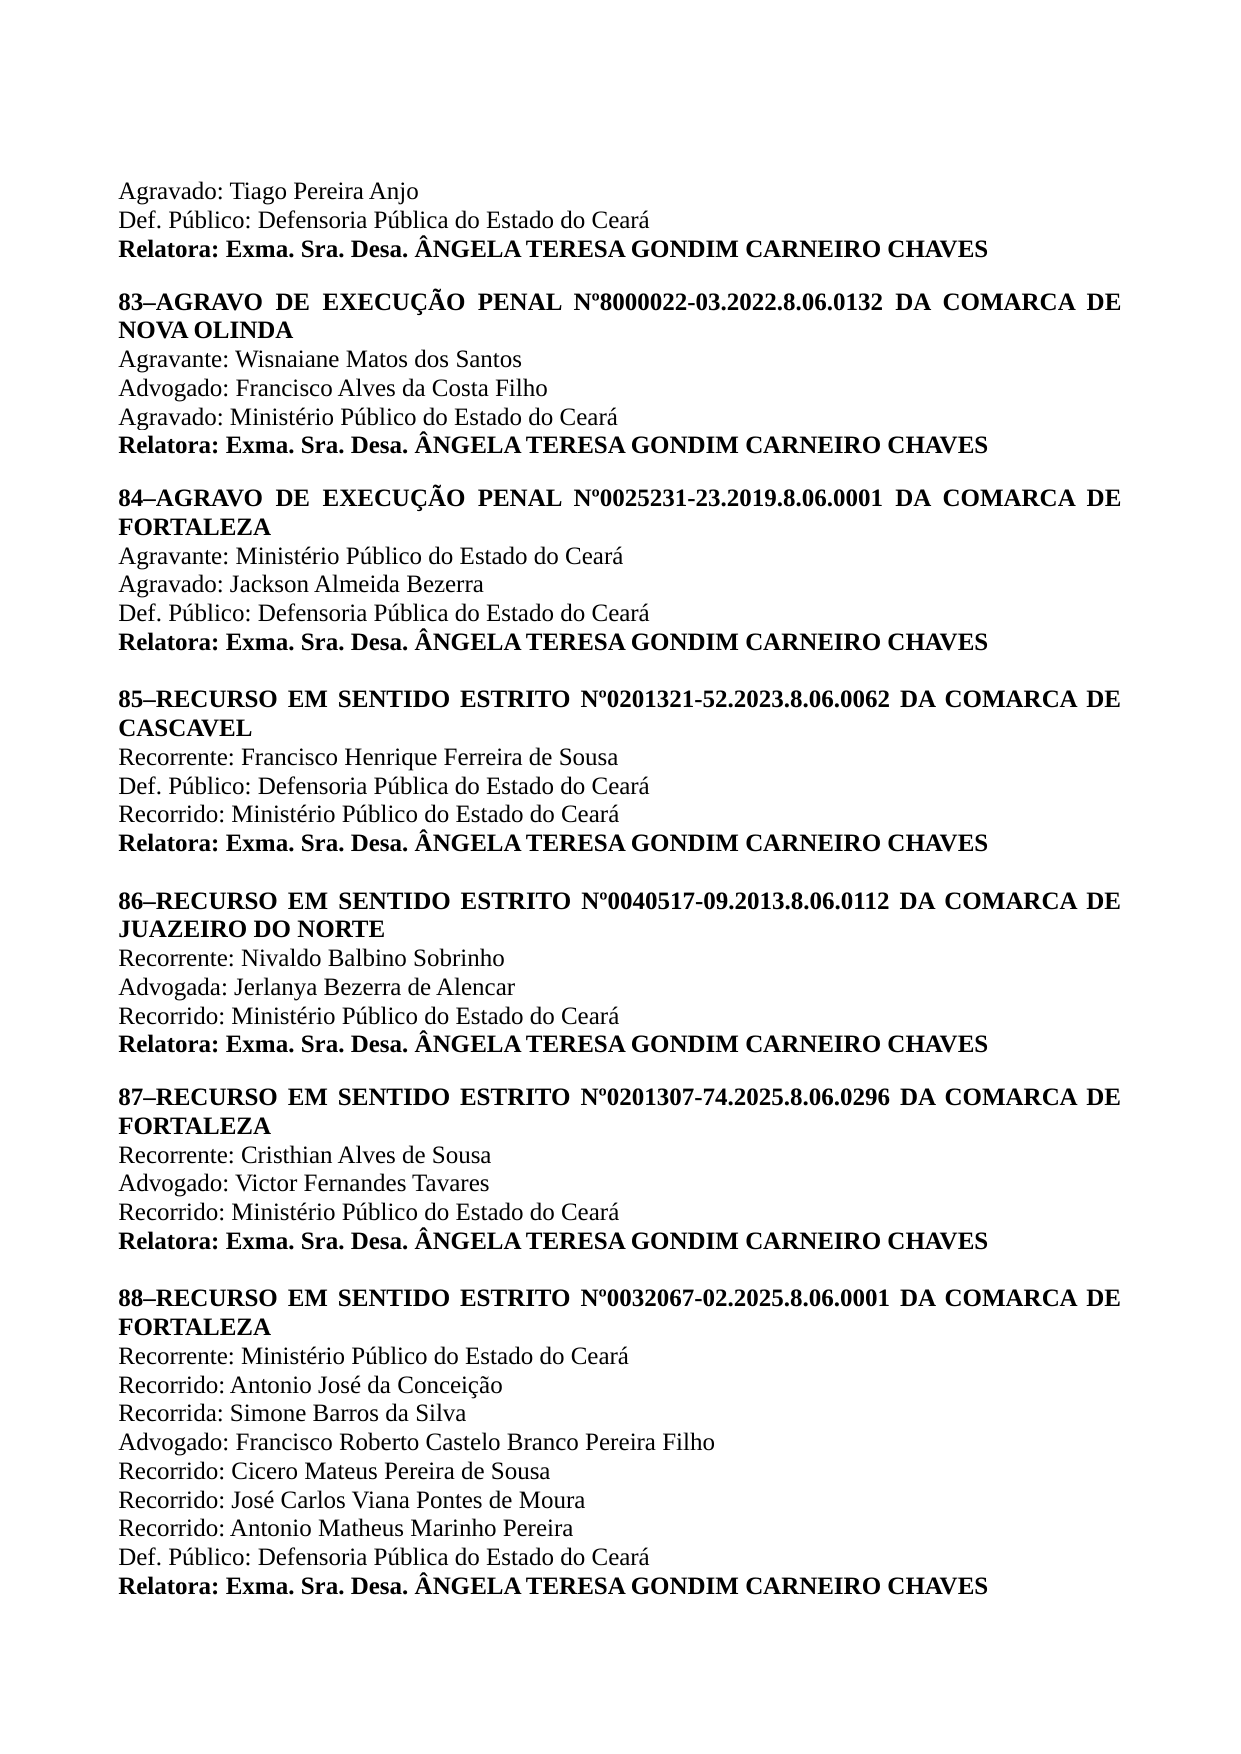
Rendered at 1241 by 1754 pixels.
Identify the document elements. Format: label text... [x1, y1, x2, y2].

text 84–AGRAVO DE EXECUÇÃO PENAL Nº0025231-23.2019.8.06.0001 DA COMARCA DE FORTALEZA [118, 483, 1122, 541]
text Agravado: Ministério Público do Estado do Ceará [118, 402, 1122, 430]
text Agravado: Tiago Pereira Anjo [118, 176, 1122, 205]
text Recorrido: Ministério Público do Estado do Ceará [118, 1197, 1122, 1226]
text Agravante: Wisnaiane Matos dos Santos [118, 344, 1122, 373]
text Def. Público: Defensoria Pública do Estado do Ceará [118, 205, 1122, 234]
text Agravante: Ministério Público do Estado do Ceará [118, 541, 1122, 569]
text Recorrido: Ministério Público do Estado do Ceará [118, 799, 1122, 828]
text Recorrido: Cicero Mateus Pereira de Sousa [118, 1456, 1122, 1485]
text Relatora: Exma. Sra. Desa. ÂNGELA TERESA GONDIM CARNEIRO CHAVES [118, 828, 1122, 857]
text 86–RECURSO EM SENTIDO ESTRITO Nº0040517-09.2013.8.06.0112 DA COMARCA DE JUAZEIRO DO NORTE [118, 886, 1122, 943]
text Advogado: Francisco Alves da Costa Filho [118, 373, 1122, 402]
text Recorrido: Antonio Matheus Marinho Pereira [118, 1513, 1122, 1542]
text Advogado: Victor Fernandes Tavares [118, 1168, 1122, 1197]
text Recorrida: Simone Barros da Silva [118, 1398, 1122, 1427]
text Relatora: Exma. Sra. Desa. ÂNGELA TERESA GONDIM CARNEIRO CHAVES [118, 234, 1122, 263]
text Relatora: Exma. Sra. Desa. ÂNGELA TERESA GONDIM CARNEIRO CHAVES [118, 430, 1122, 459]
text Recorrente: Nivaldo Balbino Sobrinho [118, 943, 1122, 972]
text Advogada: Jerlanya Bezerra de Alencar [118, 972, 1122, 1001]
text Recorrente: Ministério Público do Estado do Ceará [118, 1341, 1122, 1370]
text Recorrente: Francisco Henrique Ferreira de Sousa [118, 742, 1122, 771]
text 87–RECURSO EM SENTIDO ESTRITO Nº0201307-74.2025.8.06.0296 DA COMARCA DE FORTALEZA [118, 1082, 1122, 1140]
text Def. Público: Defensoria Pública do Estado do Ceará [118, 771, 1122, 799]
text Recorrido: José Carlos Viana Pontes de Moura [118, 1485, 1122, 1513]
text 88–RECURSO EM SENTIDO ESTRITO Nº0032067-02.2025.8.06.0001 DA COMARCA DE FORTALEZA [118, 1283, 1122, 1341]
text Def. Público: Defensoria Pública do Estado do Ceará [118, 1542, 1122, 1571]
text Relatora: Exma. Sra. Desa. ÂNGELA TERESA GONDIM CARNEIRO CHAVES [118, 627, 1122, 656]
text Recorrente: Cristhian Alves de Sousa [118, 1140, 1122, 1168]
text Recorrido: Antonio José da Conceição [118, 1370, 1122, 1398]
text Def. Público: Defensoria Pública do Estado do Ceará [118, 598, 1122, 627]
text Relatora: Exma. Sra. Desa. ÂNGELA TERESA GONDIM CARNEIRO CHAVES [118, 1571, 1122, 1600]
text Agravado: Jackson Almeida Bezerra [118, 569, 1122, 598]
text 83–AGRAVO DE EXECUÇÃO PENAL Nº8000022-03.2022.8.06.0132 DA COMARCA DE NOVA OLINDA [118, 287, 1122, 344]
text Relatora: Exma. Sra. Desa. ÂNGELA TERESA GONDIM CARNEIRO CHAVES [118, 1226, 1122, 1255]
text Relatora: Exma. Sra. Desa. ÂNGELA TERESA GONDIM CARNEIRO CHAVES [118, 1029, 1122, 1058]
text Advogado: Francisco Roberto Castelo Branco Pereira Filho [118, 1427, 1122, 1456]
text Recorrido: Ministério Público do Estado do Ceará [118, 1001, 1122, 1029]
text 85–RECURSO EM SENTIDO ESTRITO Nº0201321-52.2023.8.06.0062 DA COMARCA DE CASCAVEL [118, 684, 1122, 742]
